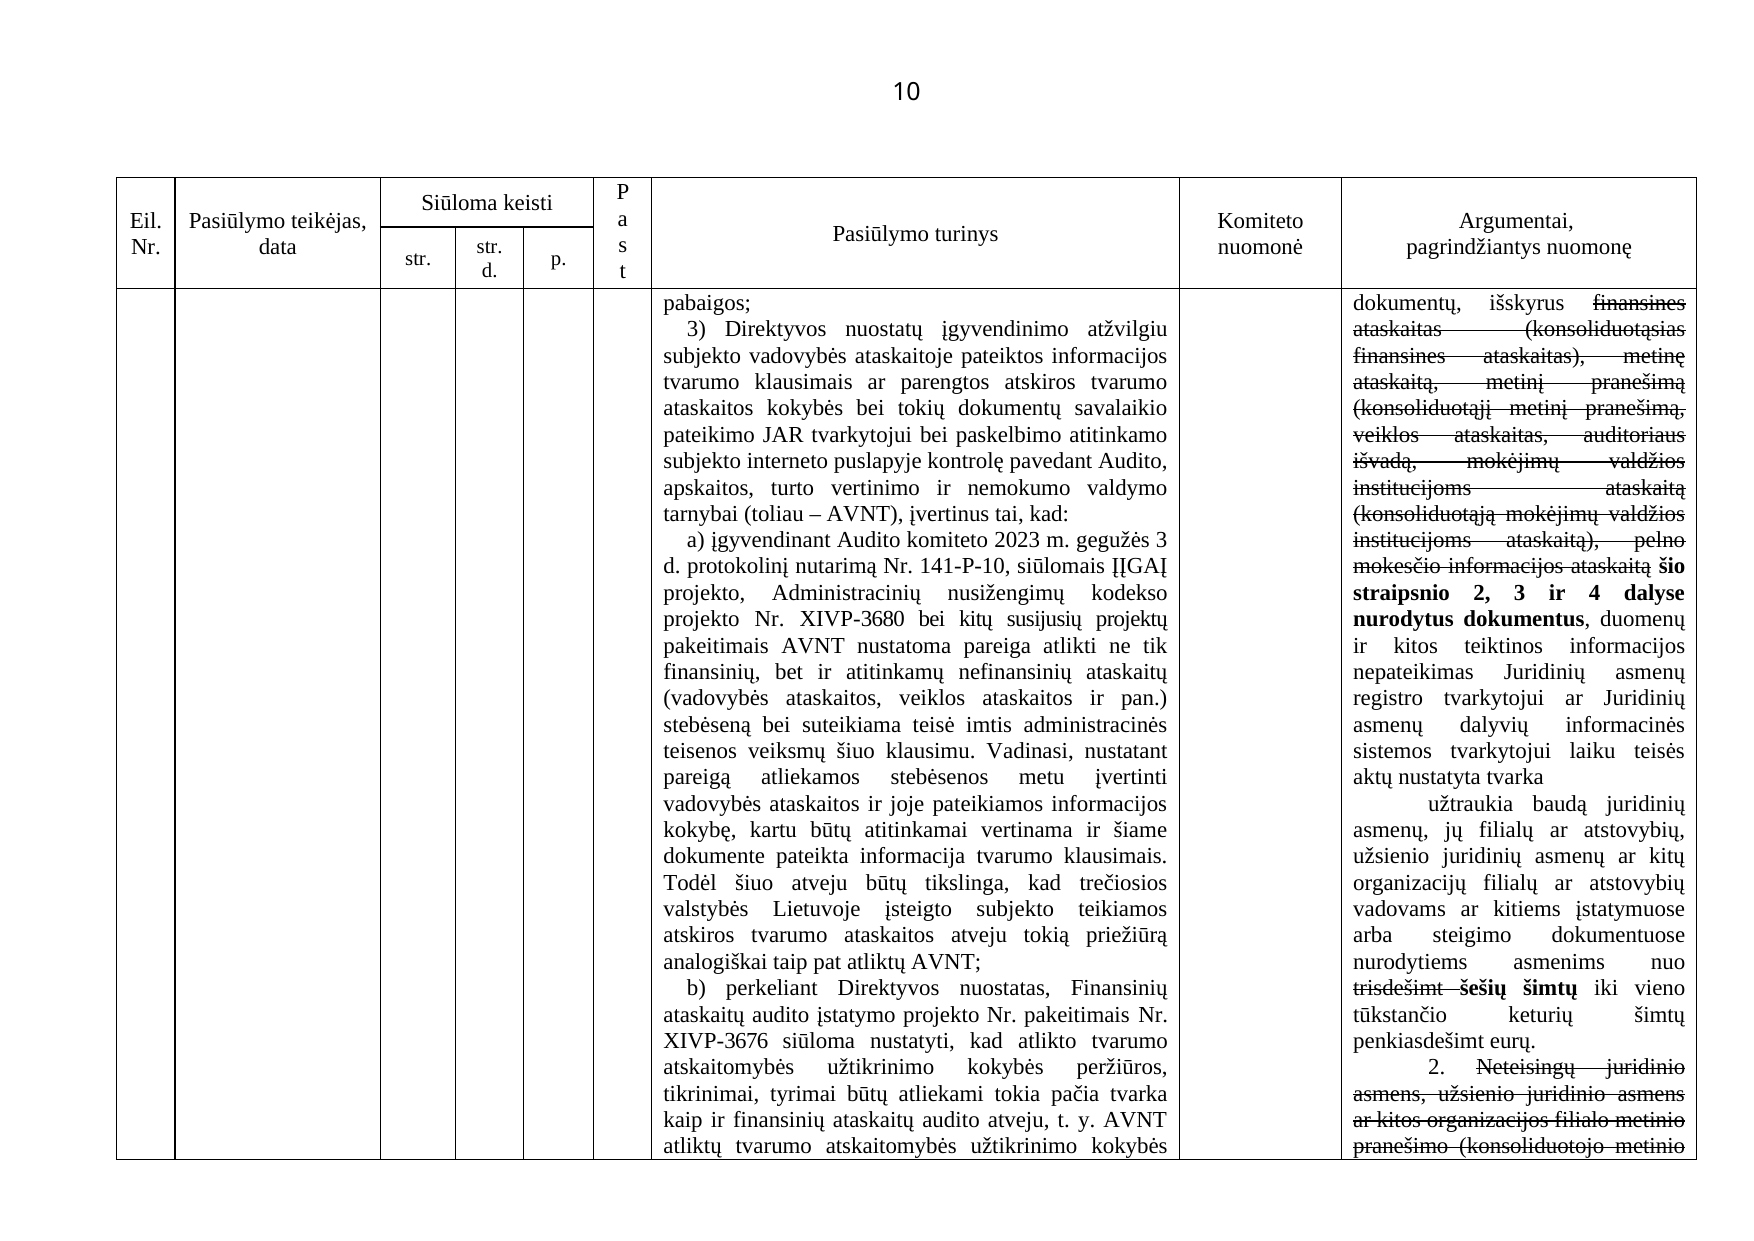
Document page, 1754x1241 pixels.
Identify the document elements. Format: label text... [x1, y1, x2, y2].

table_header Eil. Nr. [117, 178, 174, 288]
table_cell pabaigos; 3) Direktyvos nuostatų įgyvendinimo atžvilgiu subjekto vadovybės ataskaitoje pateiktos informacijos tvarumo klausimais ar parengtos atskiros tvarumo ataskaitos kokybės bei tokių dokumentų savalaikio pateikimo JAR tvarkytojui bei paskelbimo atitinkamo subjekto interneto puslapyje kontrolę pavedant Audito, apskaitos, turto vertinimo ir nemokumo valdymo tarnybai (toliau – AVNT), įvertinus tai, kad: a) įgyvendinant Audito komiteto 2023 m. gegužės 3 d. protokolinį nutarimą Nr. 141-P-10, siūlomais ĮĮGAĮ projekto, Administracinių nusižengimų kodekso projekto Nr. XIVP-3680 bei kitų susijusių projektų pakeitimais AVNT nustatoma pareiga atlikti ne tik finansinių, bet ir atitinkamų nefinansinių ataskaitų (vadovybės ataskaitos, veiklos ataskaitos ir pan.) stebėseną bei suteikiama teisė imtis administracinės teisenos veiksmų šiuo klausimu. Vadinasi, nustatant pareigą atliekamos stebėsenos metu įvertinti vadovybės ataskaitos ir joje pateikiamos informacijos kokybę, kartu būtų atitinkamai vertinama ir šiame dokumente pateikta informacija tvarumo klausimais. Todėl šiuo atveju būtų tikslinga, kad trečiosios valstybės Lietuvoje įsteigto subjekto teikiamos atskiros tvarumo ataskaitos atveju tokią priežiūrą analogiškai taip pat atliktų AVNT; b) perkeliant Direktyvos nuostatas, Finansinių ataskaitų audito įstatymo projekto Nr. pakeitimais Nr. XIVP-3676 siūloma nustatyti, kad atlikto tvarumo atskaitomybės užtikrinimo kokybės peržiūros, tikrinimai, tyrimai būtų atliekami tokia pačia tvarka kaip ir finansinių ataskaitų audito atveju, t. y. AVNT atliktų tvarumo atskaitomybės užtikrinimo kokybės [652, 289, 1179, 1159]
table_cell p. [524, 228, 593, 288]
table_cell dokumentų, išskyrus finansines ataskaitas (konsoliduotąsias finansines ataskaitas), metinę ataskaitą, metinį pranešimą (konsoliduotąjį metinį pranešimą, veiklos ataskaitas, auditoriaus išvadą, mokėjimų valdžios institucijoms ataskaitą (konsoliduotąją mokėjimų valdžios institucijoms ataskaitą), pelno mokesčio informacijos ataskaitą šio straipsnio 2, 3 ir 4 dalyse nurodytus dokumentus, duomenų ir kitos teiktinos informacijos nepateikimas Juridinių asmenų registro tvarkytojui ar Juridinių asmenų dalyvių informacinės sistemos tvarkytojui laiku teisės aktų nustatyta tvarka užtraukia baudą juridinių asmenų, jų filialų ar atstovybių, užsienio juridinių asmenų ar kitų organizacijų filialų ar atstovybių vadovams ar kitiems įstatymuose arba steigimo dokumentuose nurodytiems asmenims nuo trisdešimt šešių šimtų iki vieno tūkstančio keturių šimtų penkiasdešimt eurų. 2. Neteisingų juridinio asmens, užsienio juridinio asmens ar kitos organizacijos filialo metinio pranešimo (konsoliduotojo metinio [1342, 289, 1696, 1159]
table_cell [381, 289, 455, 1159]
table_cell [456, 289, 523, 1159]
table_header Pastabos [594, 178, 651, 288]
table_cell [524, 289, 593, 1159]
table_header Argumentai, pagrindžiantys nuomonę [1342, 178, 1696, 288]
table_cell [117, 289, 174, 1159]
table_cell [1180, 289, 1341, 1159]
table_header Pasiūlymo teikėjas, data [176, 178, 380, 288]
table_cell str. [381, 228, 455, 288]
table_cell str. d. [456, 228, 523, 288]
table_header Pasiūlymo turinys [652, 178, 1179, 288]
table_cell [176, 289, 380, 1159]
table_header Siūloma keisti [381, 178, 593, 226]
table_header Komiteto nuomonė [1180, 178, 1341, 288]
table_cell [594, 289, 651, 1159]
